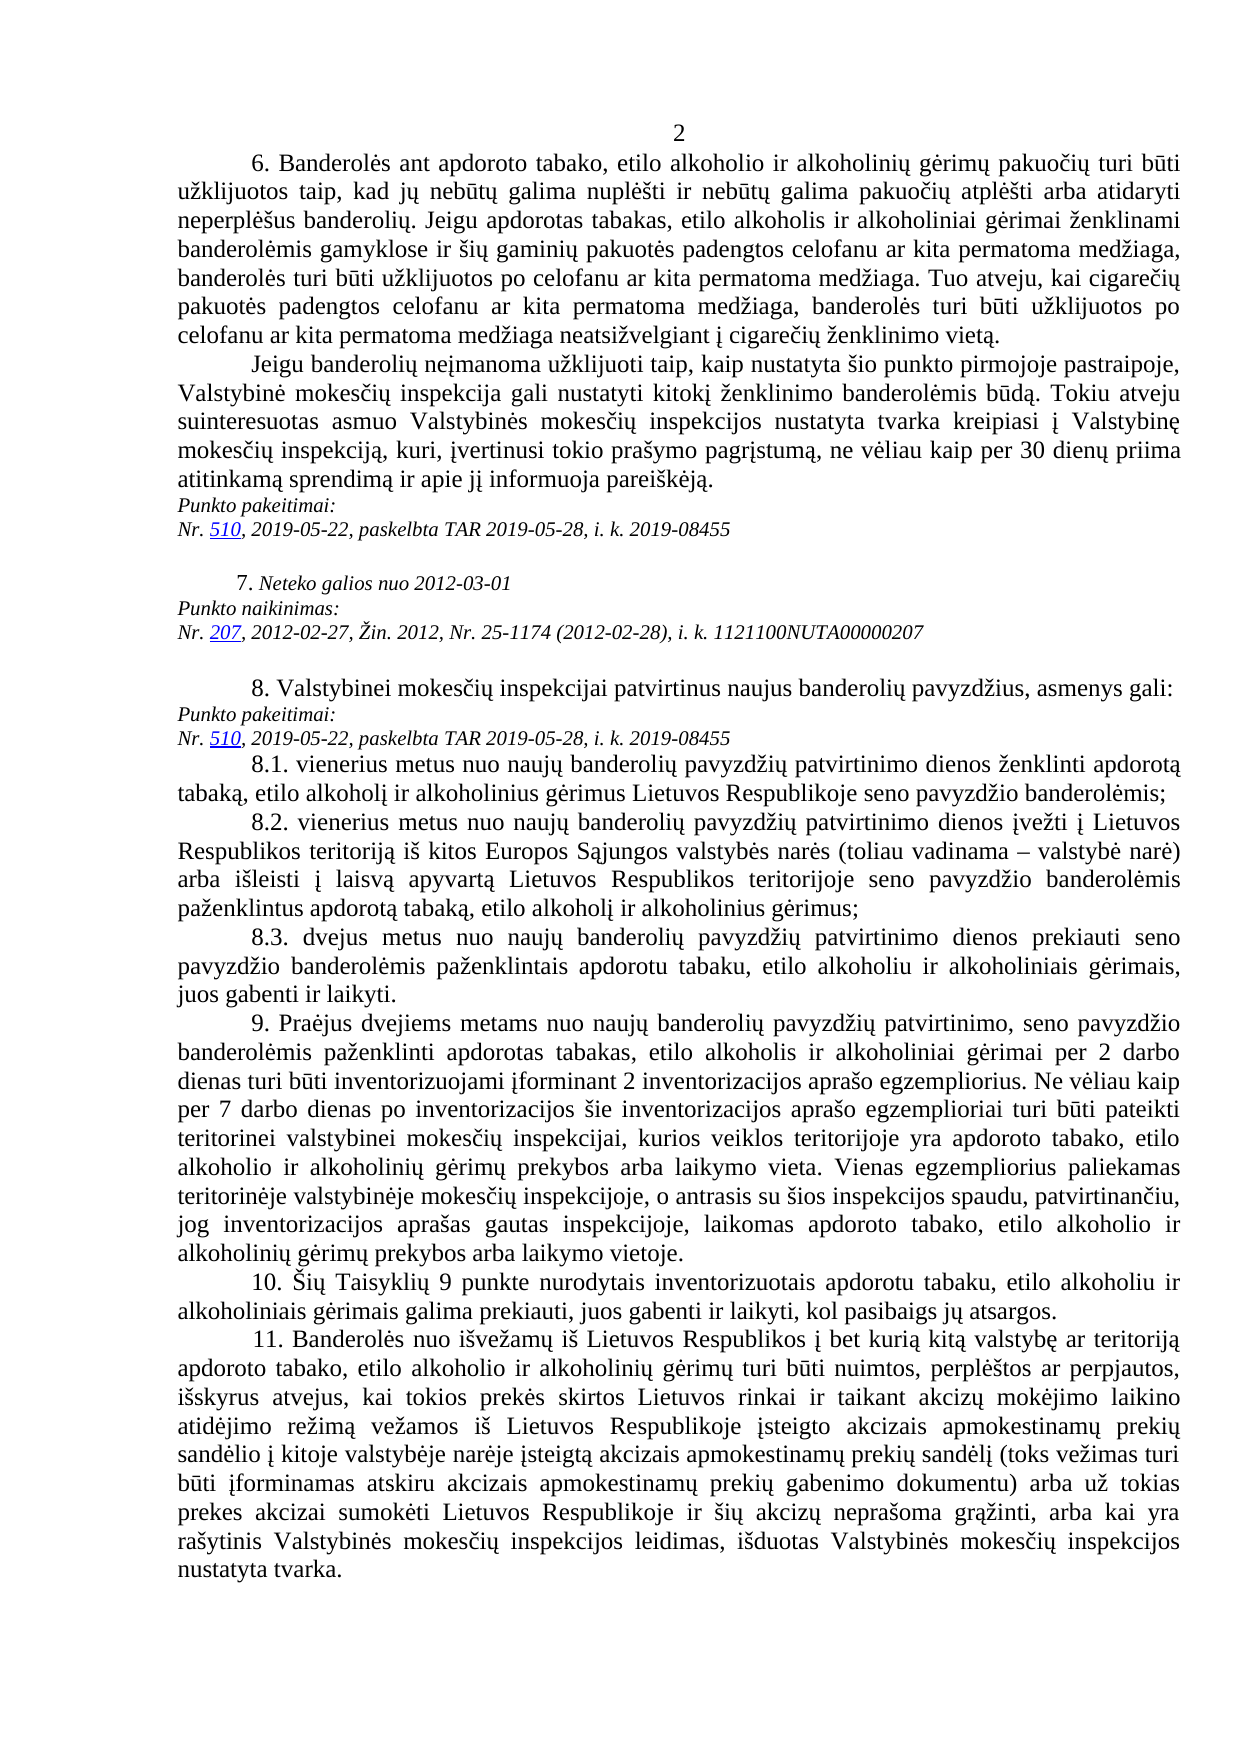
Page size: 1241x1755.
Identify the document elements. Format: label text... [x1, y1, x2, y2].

text 7. Neteko galios nuo 2012-03-01 [177, 569, 1181, 596]
text 9. Praėjus dvejiems metams nuo naujų banderolių pavyzdžių patvirtinimo, seno pavyzdžio banderolėmis paženklinti apdorotas tabakas, etilo alkoholis ir alkoholiniai gėrimai per 2 darbo dienas turi būti inventorizuojami įforminant 2 inventorizacijos aprašo egzempliorius. Ne vėliau kaip per 7 darbo dienas po inventorizacijos šie inventorizacijos aprašo egzemplioriai turi būti pateikti teritorinei valstybinei mokesčių inspekcijai, kurios veiklos teritorijoje yra apdoroto tabako, etilo alkoholio ir alkoholinių gėrimų prekybos arba laikymo vieta. Vienas egzempliorius paliekamas teritorinėje valstybinėje mokesčių inspekcijoje, o antrasis su šios inspekcijos spaudu, patvirtinančiu, jog inventorizacijos aprašas gautas inspekcijoje, laikomas apdoroto tabako, etilo alkoholio ir alkoholinių gėrimų prekybos arba laikymo vietoje. [177, 1008, 1181, 1267]
text Jeigu banderolių neįmanoma užklijuoti taip, kaip nustatyta šio punkto pirmojoje pastraipoje, Valstybinė mokesčių inspekcija gali nustatyti kitokį ženklinimo banderolėmis būdą. Tokiu atveju suinteresuotas asmuo Valstybinės mokesčių inspekcijos nustatyta tvarka kreipiasi į Valstybinę mokesčių inspekciją, kuri, įvertinusi tokio prašymo pagrįstumą, ne vėliau kaip per 30 dienų priima atitinkamą sprendimą ir apie jį informuoja pareiškėją. [177, 349, 1181, 493]
text 10. Šių Taisyklių 9 punkte nurodytais inventorizuotais apdorotu tabaku, etilo alkoholiu ir alkoholiniais gėrimais galima prekiauti, juos gabenti ir laikyti, kol pasibaigs jų atsargos. [177, 1267, 1181, 1324]
text 8.3. dvejus metus nuo naujų banderolių pavyzdžių patvirtinimo dienos prekiauti seno pavyzdžio banderolėmis paženklintais apdorotu tabaku, etilo alkoholiu ir alkoholiniais gėrimais, juos gabenti ir laikyti. [177, 922, 1181, 1008]
text Nr. 510, 2019-05-22, paskelbta TAR 2019-05-28, i. k. 2019-08455 [177, 517, 1181, 541]
text 6. Banderolės ant apdoroto tabako, etilo alkoholio ir alkoholinių gėrimų pakuočių turi būti užklijuotos taip, kad jų nebūtų galima nuplėšti ir nebūtų galima pakuočių atplėšti arba atidaryti neperplėšus banderolių. Jeigu apdorotas tabakas, etilo alkoholis ir alkoholiniai gėrimai ženklinami banderolėmis gamyklose ir šių gaminių pakuotės padengtos celofanu ar kita permatoma medžiaga, banderolės turi būti užklijuotos po celofanu ar kita permatoma medžiaga. Tuo atveju, kai cigarečių pakuotės padengtos celofanu ar kita permatoma medžiaga, banderolės turi būti užklijuotos po celofanu ar kita permatoma medžiaga neatsižvelgiant į cigarečių ženklinimo vietą. [177, 148, 1181, 349]
text Nr. 207, 2012-02-27, Žin. 2012, Nr. 25-1174 (2012-02-28), i. k. 1121100NUTA00000207 [177, 620, 1181, 644]
text 8.2. vienerius metus nuo naujų banderolių pavyzdžių patvirtinimo dienos įvežti į Lietuvos Respublikos teritoriją iš kitos Europos Sąjungos valstybės narės (toliau vadinama – valstybė narė) arba išleisti į laisvą apyvartą Lietuvos Respublikos teritorijoje seno pavyzdžio banderolėmis paženklintus apdorotą tabaką, etilo alkoholį ir alkoholinius gėrimus; [177, 807, 1181, 922]
text 8. Valstybinei mokesčių inspekcijai patvirtinus naujus banderolių pavyzdžius, asmenys gali: [177, 673, 1181, 701]
text 11. Banderolės nuo išvežamų iš Lietuvos Respublikos į bet kurią kitą valstybę ar teritoriją apdoroto tabako, etilo alkoholio ir alkoholinių gėrimų turi būti nuimtos, perplėštos ar perpjautos, išskyrus atvejus, kai tokios prekės skirtos Lietuvos rinkai ir taikant akcizų mokėjimo laikino atidėjimo režimą vežamos iš Lietuvos Respublikoje įsteigto akcizais apmokestinamų prekių sandėlio į kitoje valstybėje narėje įsteigtą akcizais apmokestinamų prekių sandėlį (toks vežimas turi būti įforminamas atskiru akcizais apmokestinamų prekių gabenimo dokumentu) arba už tokias prekes akcizai sumokėti Lietuvos Respublikoje ir šių akcizų neprašoma grąžinti, arba kai yra rašytinis Valstybinės mokesčių inspekcijos leidimas, išduotas Valstybinės mokesčių inspekcijos nustatyta tvarka. [177, 1324, 1181, 1583]
text 8.1. vienerius metus nuo naujų banderolių pavyzdžių patvirtinimo dienos ženklinti apdorotą tabaką, etilo alkoholį ir alkoholinius gėrimus Lietuvos Respublikoje seno pavyzdžio banderolėmis; [177, 749, 1181, 807]
text Punkto pakeitimai: [177, 493, 1181, 517]
text Punkto naikinimas: [177, 596, 1181, 620]
text Nr. 510, 2019-05-22, paskelbta TAR 2019-05-28, i. k. 2019-08455 [177, 726, 1181, 749]
text Punkto pakeitimai: [177, 701, 1181, 726]
